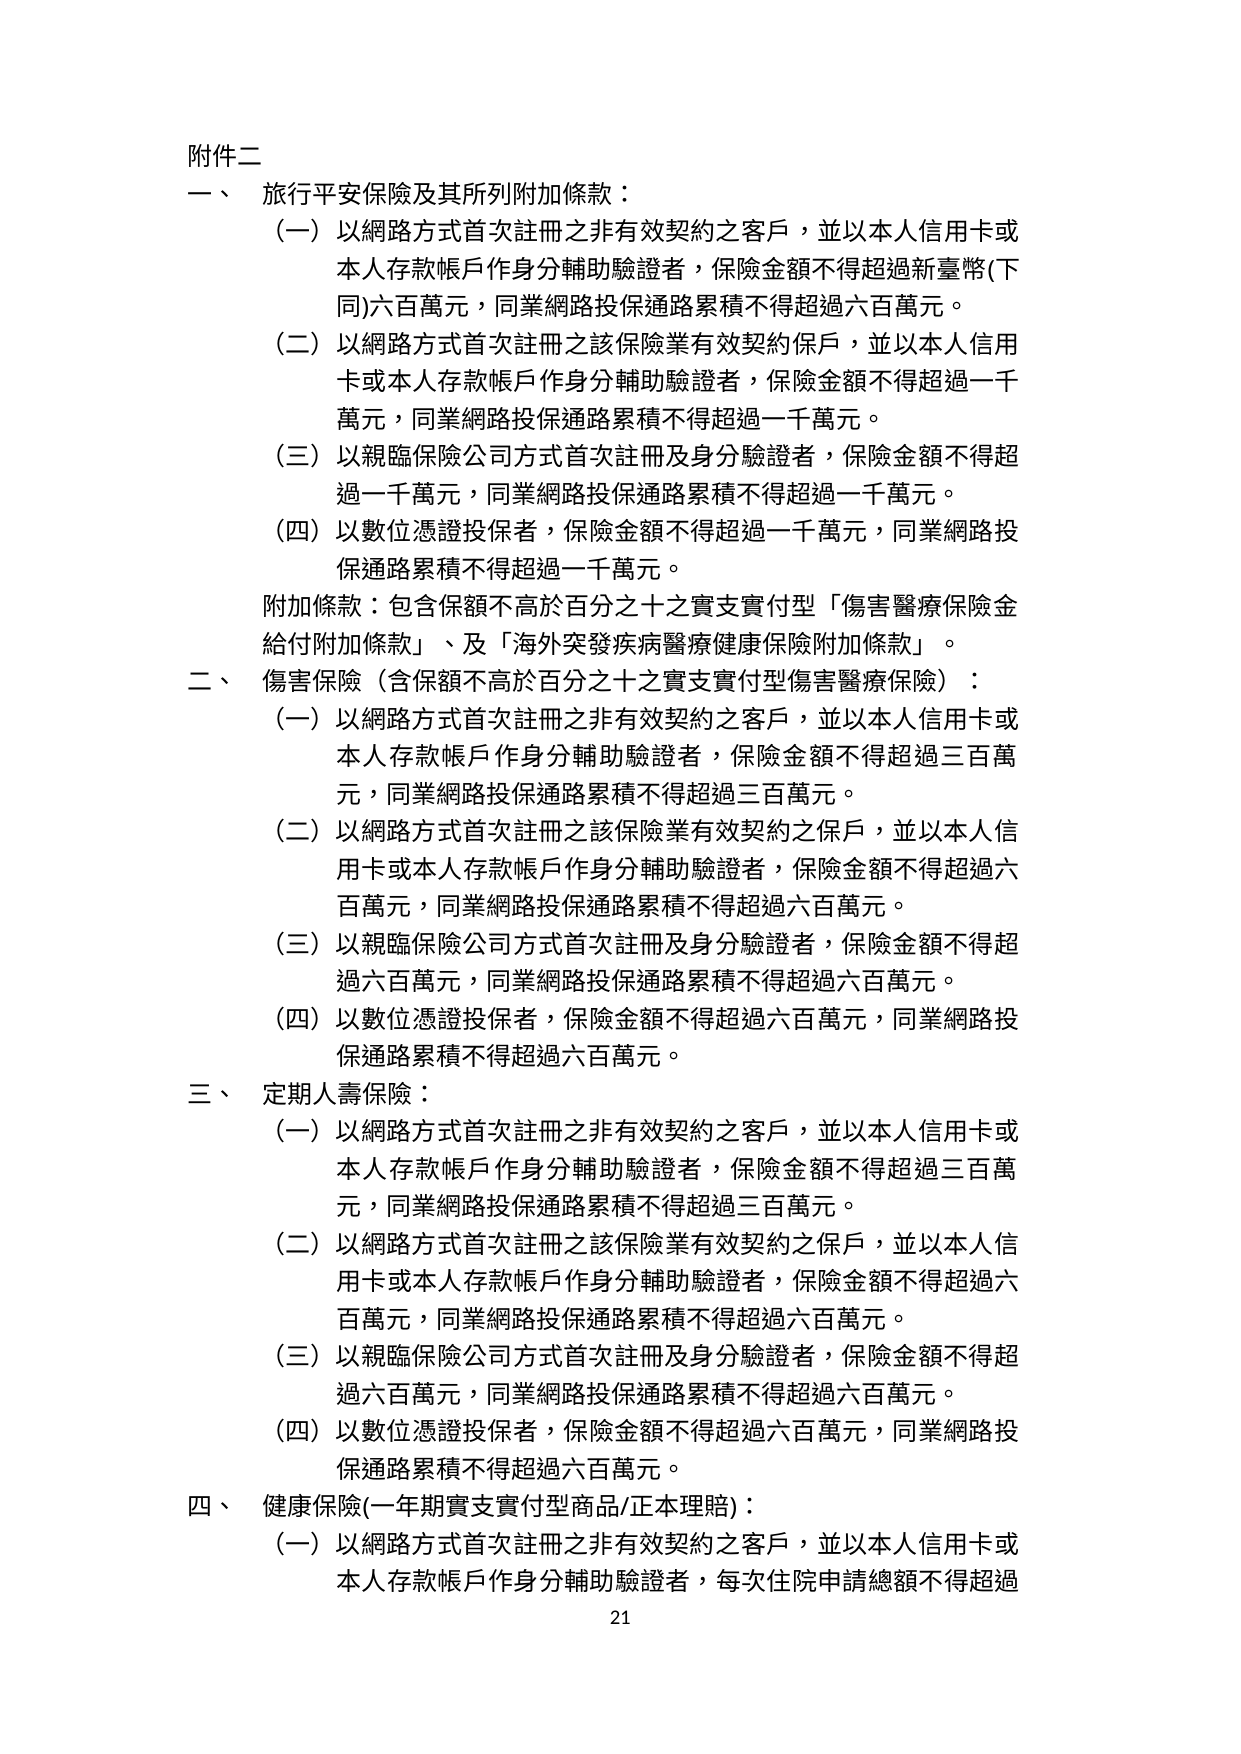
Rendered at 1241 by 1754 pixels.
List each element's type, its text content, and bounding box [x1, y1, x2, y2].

table_header 旅行平安保險及其所列附加條款： （一） 以網路方式首次註冊之非有效契約之客戶，並以本人信用卡或本人存款帳戶作身分輔助驗證者，保險金額不得超過新臺幣(下同)六百萬元，同業網路投保通路累積不得超過六百萬元。 （二） 以網路方式首次註冊之該保險業有效契約保戶，並以本人信用卡或本人存款帳戶作身分輔助驗證者，保險金額不得超過一千萬元，同業網路投保通路累積不得超過一千萬元。 （三） 以親臨保險公司方式首次註冊及身分驗證者，保險金額不得超過一千萬元，同業網路投保通路累積不得超過一千萬元。 （四）以數位憑證投保者，保險金額不得超過一千萬元，同業網路投保通路累積不得超過一千萬元。 附加條款：包含保額不高於百分之十之實支實付型「傷害醫療保險金給付附加條款」、及「海外突發疾病醫療健康保險附加條款」。 [176, 174, 1031, 661]
table_cell 傷害保險（含保額不高於百分之十之實支實付型傷害醫療保險）： （一）以網路方式首次註冊之非有效契約之客戶，並以本人信用卡或本人存款帳戶作身分輔助驗證者，保險金額不得超過三百萬元，同業網路投保通路累積不得超過三百萬元。 （二）以網路方式首次註冊之該保險業有效契約之保戶，並以本人信用卡或本人存款帳戶作身分輔助驗證者，保險金額不得超過六百萬元，同業網路投保通路累積不得超過六百萬元。 （三）以親臨保險公司方式首次註冊及身分驗證者，保險金額不得超過六百萬元，同業網路投保通路累積不得超過六百萬元。 （四）以數位憑證投保者，保險金額不得超過六百萬元，同業網路投保通路累積不得超過六百萬元。 [176, 661, 1031, 1074]
table_cell 健康保險(一年期實支實付型商品/正本理賠)： （一）以網路方式首次註冊之非有效契約之客戶，並以本人信用卡或本人存款帳戶作身分輔助驗證者，每次住院申請總額不得超過 [176, 1486, 1031, 1599]
table_cell 定期人壽保險： （一）以網路方式首次註冊之非有效契約之客戶，並以本人信用卡或本人存款帳戶作身分輔助驗證者，保險金額不得超過三百萬元，同業網路投保通路累積不得超過三百萬元。 （二）以網路方式首次註冊之該保險業有效契約之保戶，並以本人信用卡或本人存款帳戶作身分輔助驗證者，保險金額不得超過六百萬元，同業網路投保通路累積不得超過六百萬元。 （三）以親臨保險公司方式首次註冊及身分驗證者，保險金額不得超過六百萬元，同業網路投保通路累積不得超過六百萬元。 （四）以數位憑證投保者，保險金額不得超過六百萬元，同業網路投保通路累積不得超過六百萬元。 [176, 1074, 1031, 1486]
text 附件二 [187, 136, 1053, 174]
